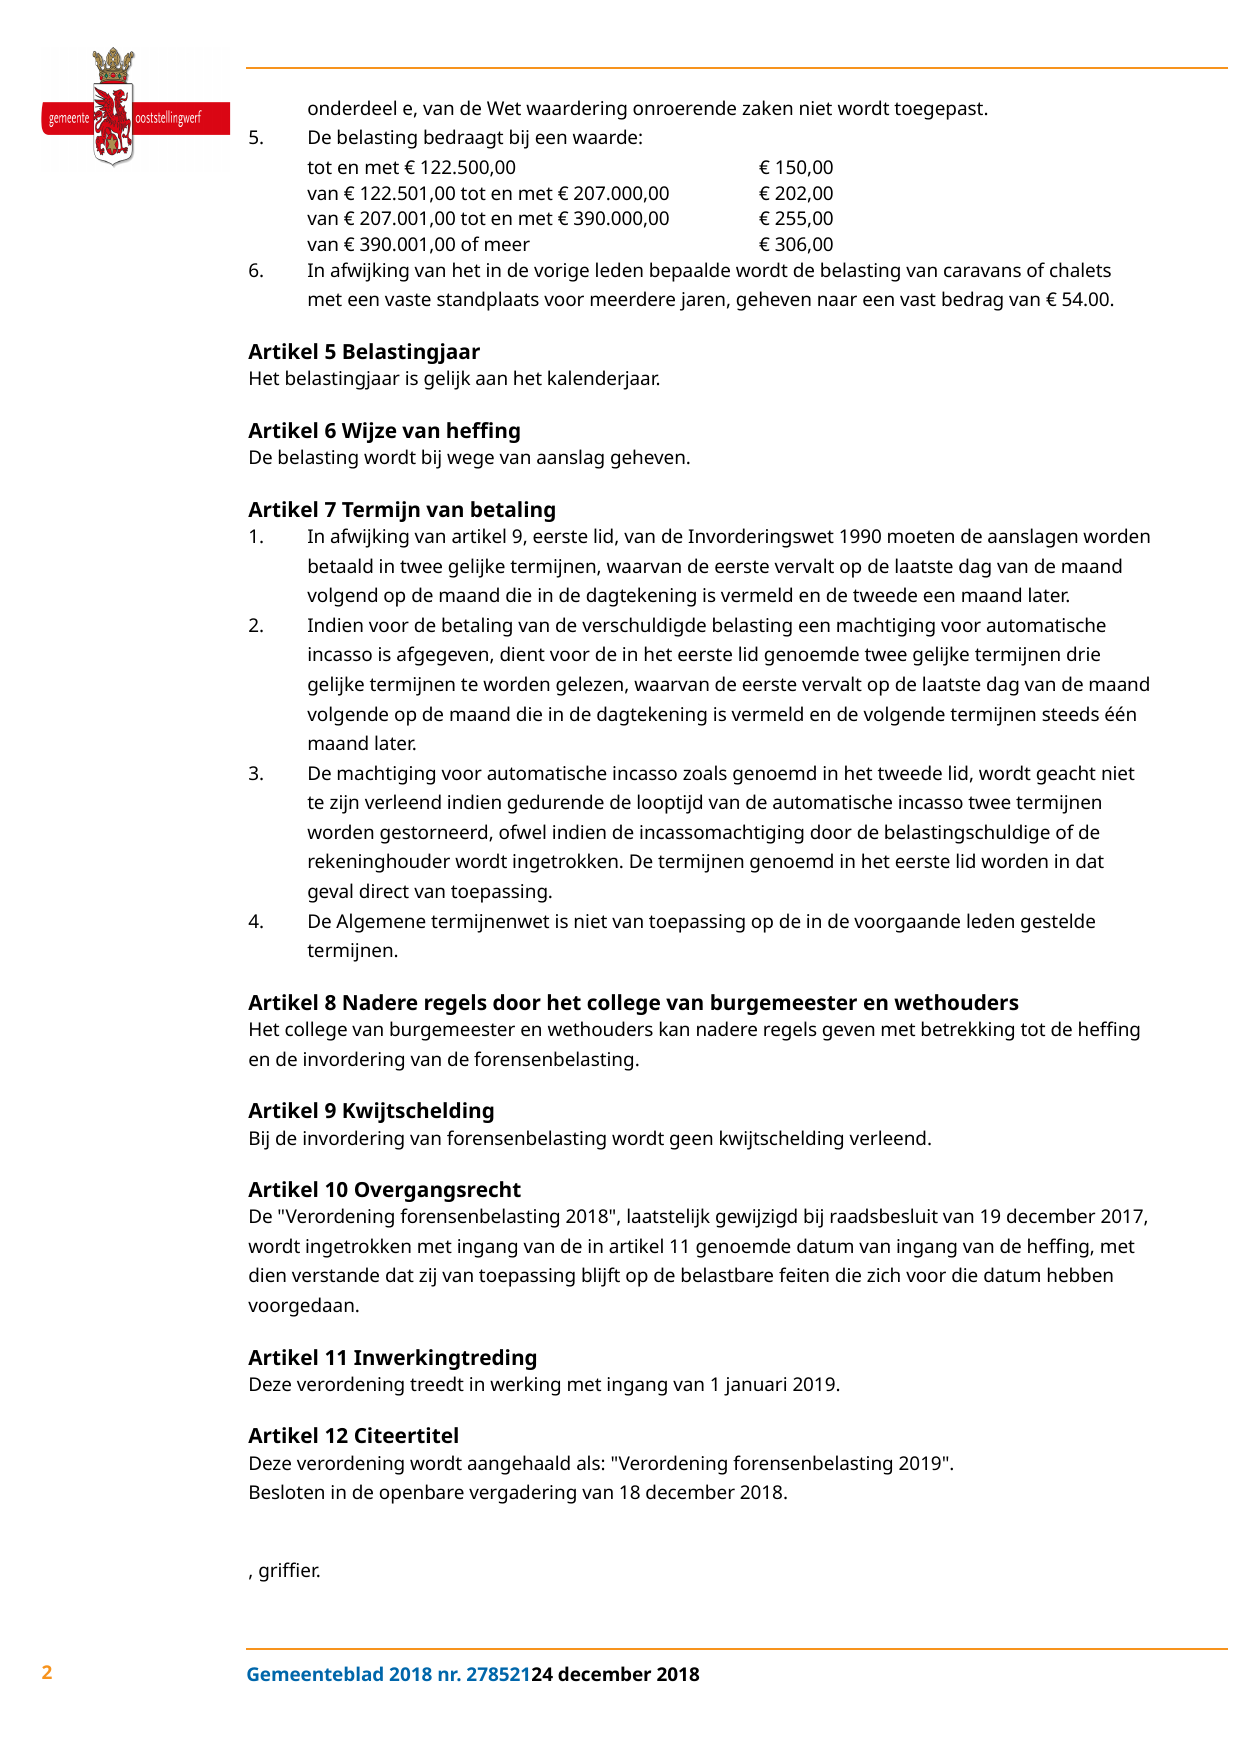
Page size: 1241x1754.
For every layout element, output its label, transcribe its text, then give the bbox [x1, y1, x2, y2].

list In afwijking van het in de vorige leden bepaalde wordt de belasting van caravans of chalets met een vaste standplaats voor meerdere jaren, geheven naar een vast bedrag van € 54.00. [248, 257, 1152, 312]
text Artikel 9 Kwijtschelding [248, 1096, 1152, 1125]
table_header tot en met € 122.500,00 [307, 154, 759, 180]
list Indien voor de betaling van de verschuldigde belasting een machtiging voor automatische incasso is afgegeven, dient voor de in het eerste lid genoemde twee gelijke termijnen drie gelijke termijnen te worden gelezen, waarvan de eerste vervalt op de laatste dag van de maand volgende op de maand die in de dagtekening is vermeld en de volgende termijnen steeds één maand later. [248, 612, 1152, 756]
text Artikel 5 Belastingjaar [248, 337, 1152, 366]
text Het college van burgemeester en wethouders kan nadere regels geven met betrekking tot de heffing en de invordering van de forensenbelasting. [248, 1016, 1152, 1072]
text De "Verordening forensenbelasting 2018", laatstelijk gewijzigd bij raadsbesluit van 19 december 2017, wordt ingetrokken met ingang van de in artikel 11 genoemde datum van ingang van de heffing, met dien verstande dat zij van toepassing blijft op de belastbare feiten die zich voor die datum hebben voorgedaan. [248, 1203, 1152, 1318]
text Artikel 8 Nadere regels door het college van burgemeester en wethouders [248, 988, 1152, 1016]
text Bij de invordering van forensenbelasting wordt geen kwijtschelding verleend. [248, 1125, 1152, 1150]
text Artikel 7 Termijn van betaling [248, 495, 1152, 523]
text Artikel 10 Overgangsrecht [248, 1175, 1152, 1203]
text Deze verordening treedt in werking met ingang van 1 januari 2019. [248, 1371, 1152, 1397]
text Artikel 11 Inwerkingtreding [248, 1343, 1152, 1371]
table_header € 150,00 [759, 154, 1211, 180]
text Artikel 6 Wijze van heffing [248, 416, 1152, 444]
text Deze verordening wordt aangehaald als: "Verordening forensenbelasting 2019". [248, 1450, 1152, 1476]
list De machtiging voor automatische incasso zoals genoemd in het tweede lid, wordt geacht niet te zijn verleend indien gedurende de looptijd van de automatische incasso twee termijnen worden gestorneerd, ofwel indien de incassomachtiging door de belastingschuldige of de rekeninghouder wordt ingetrokken. De termijnen genoemd in het eerste lid worden in dat geval direct van toepassing. [248, 760, 1152, 904]
list In afwijking van artikel 9, eerste lid, van de Invorderingswet 1990 moeten de aanslagen worden betaald in twee gelijke termijnen, waarvan de eerste vervalt op de laatste dag van de maand volgend op de maand die in de dagtekening is vermeld en de tweede een maand later. [248, 523, 1152, 608]
text Artikel 12 Citeertitel [248, 1422, 1152, 1450]
picture [41, 47, 231, 172]
table_cell van € 122.501,00 tot en met € 207.000,00 [307, 180, 759, 206]
table_cell € 202,00 [759, 180, 1211, 206]
text Besloten in de openbare vergadering van 18 december 2018. [248, 1479, 1152, 1505]
text De belasting wordt bij wege van aanslag geheven. [248, 444, 1152, 470]
table_cell € 255,00 [759, 206, 1211, 231]
text , griffier. [248, 1557, 1152, 1582]
table_cell van € 390.001,00 of meer [307, 231, 759, 257]
list De Algemene termijnenwet is niet van toepassing op de in de voorgaande leden gestelde termijnen. [248, 908, 1152, 963]
table_cell € 306,00 [759, 231, 1211, 257]
table_cell van € 207.001,00 tot en met € 390.000,00 [307, 206, 759, 231]
text Het belastingjaar is gelijk aan het kalenderjaar. [248, 366, 1152, 391]
list De belasting bedraagt bij een waarde: [248, 124, 1152, 150]
list onderdeel e, van de Wet waardering onroerende zaken niet wordt toegepast. [248, 95, 1152, 121]
